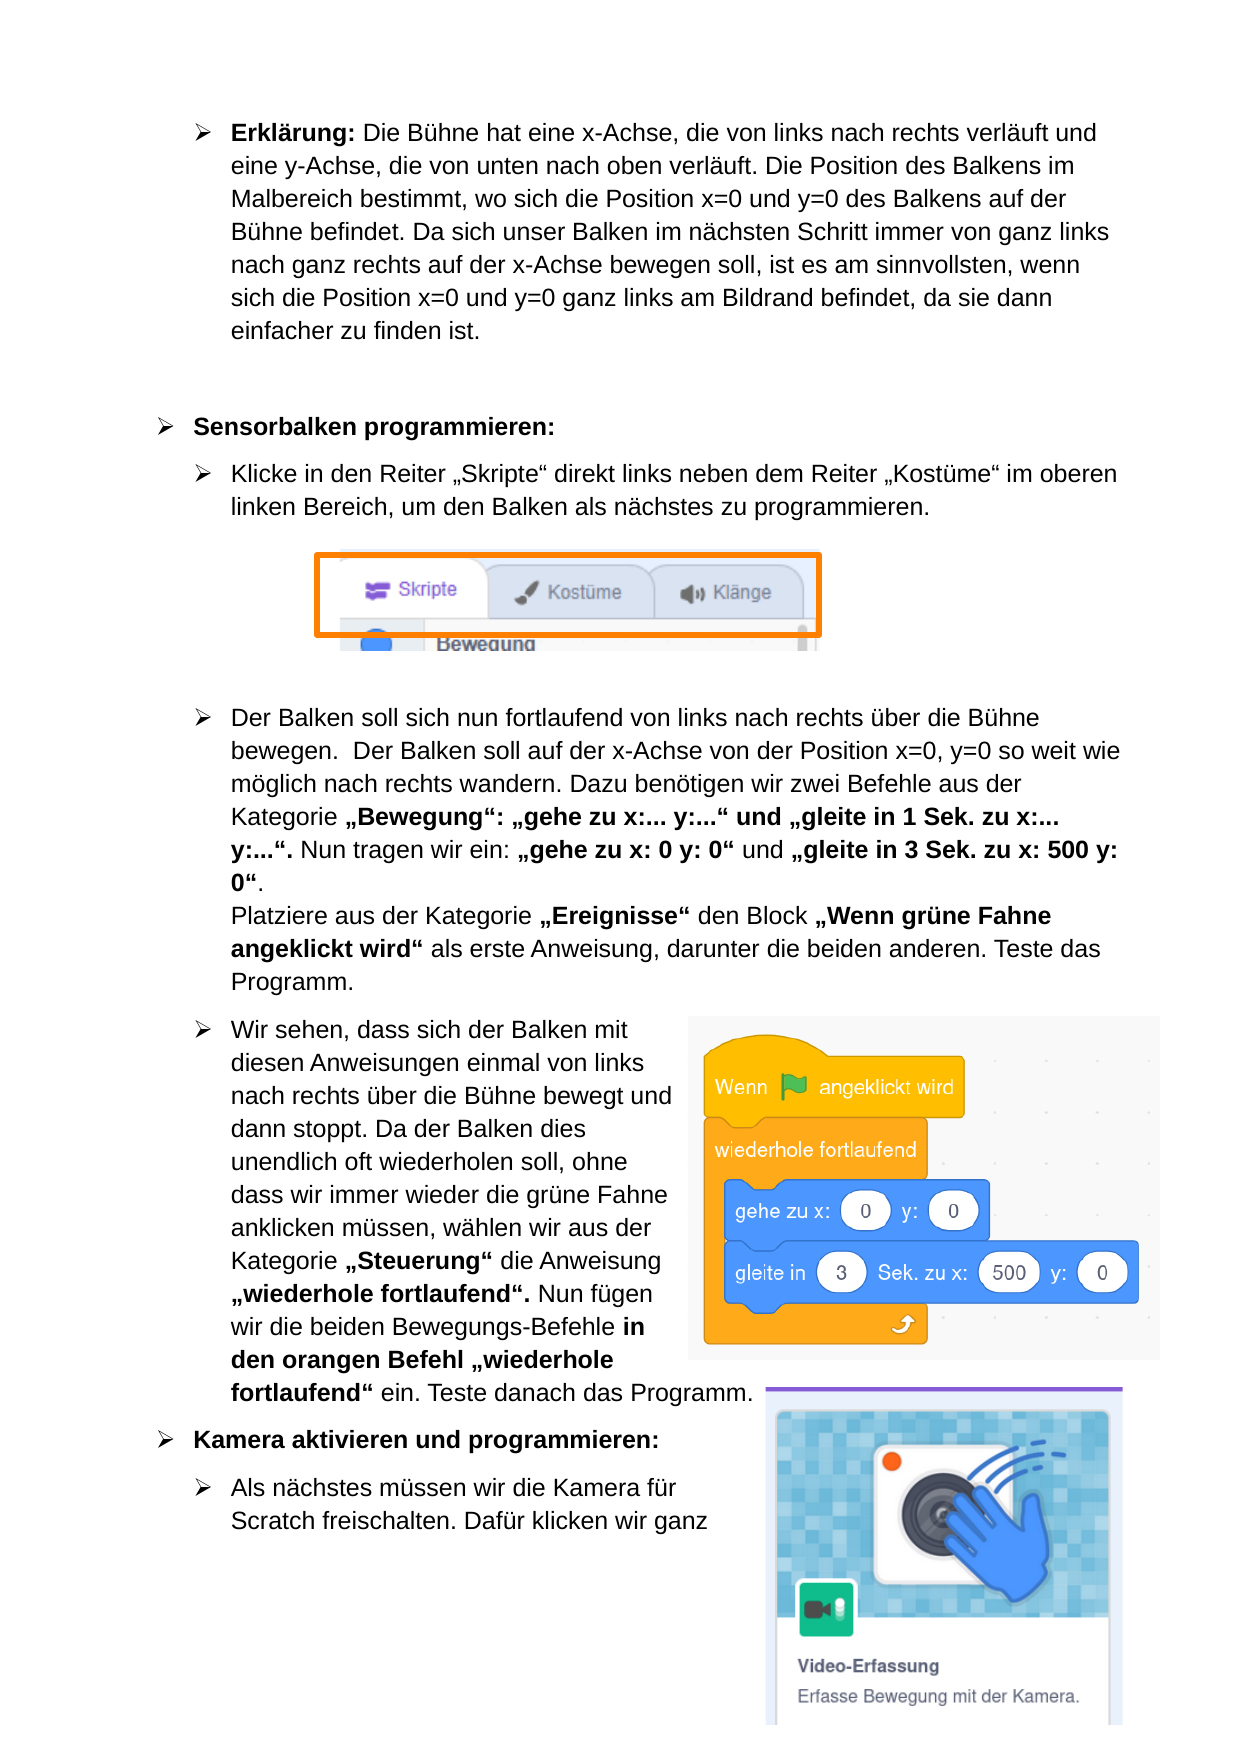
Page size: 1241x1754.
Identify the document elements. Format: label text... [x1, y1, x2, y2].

picture [765, 1387, 1123, 1725]
list Wir sehen, dass sich der Balken mit diesen Anweisungen einmal von links nach rechts über die Bühne bewegt und dann stoppt. Da der Balken dies unendlich oft wiederholen soll, ohne dass wir immer wieder die grüne Fahne anklicken müssen, wählen wir aus der Kategorie „Steuerung“ die Anweisung „wiederhole fortlaufend“. Nun fügen wir die beiden Bewegungs-Befehle in den orangen Befehl „wiederhole fortlaufend“ ein. Teste danach das Programm. [193, 1014, 1122, 1407]
list Kamera aktivieren und programmieren: [156, 1426, 765, 1454]
picture [339, 558, 816, 632]
picture [339, 638, 820, 651]
picture [687, 1016, 1161, 1360]
list Klicke in den Reiter „Skripte“ direkt links neben dem Reiter „Kostüme“ im oberen linken Bereich, um den Balken als nächstes zu programmieren. [193, 459, 1122, 521]
list Der Balken soll sich nun fortlaufend von links nach rechts über die Bühne bewegen. Der Balken soll auf der x-Achse von der Position x=0, y=0 so weit wie möglich nach rechts wandern. Dazu benötigen wir zwei Befehle aus der Kategorie „Bewegung“: „gehe zu x:... y:...“ und „gleite in 1 Sek. zu x:... y:...“. Nun tragen wir ein: „gehe zu x: 0 y: 0“ und „gleite in 3 Sek. zu x: 500 y: 0“. Platziere aus der Kategorie „Ereignisse“ den Block „Wenn grüne Fahne angeklickt wird“ als erste Anweisung, darunter die beiden anderen. Teste das Programm. [193, 703, 1122, 996]
list Als nächstes müssen wir die Kamera für Scratch freischalten. Dafür klicken wir ganz [193, 1473, 765, 1535]
list Erklärung: Die Bühne hat eine x-Achse, die von links nach rechts verläuft und eine y-Achse, die von unten nach oben verläuft. Die Position des Balkens im Malbereich bestimmt, wo sich die Position x=0 und y=0 des Balkens auf der Bühne befindet. Da sich unser Balken im nächsten Schritt immer von ganz links nach ganz rechts auf der x-Achse bewegen soll, ist es am sinnvollsten, wenn sich die Position x=0 und y=0 ganz links am Bildrand befindet, da sie dann einfacher zu finden ist. [193, 118, 1122, 345]
list Sensorbalken programmieren: [156, 412, 1122, 440]
